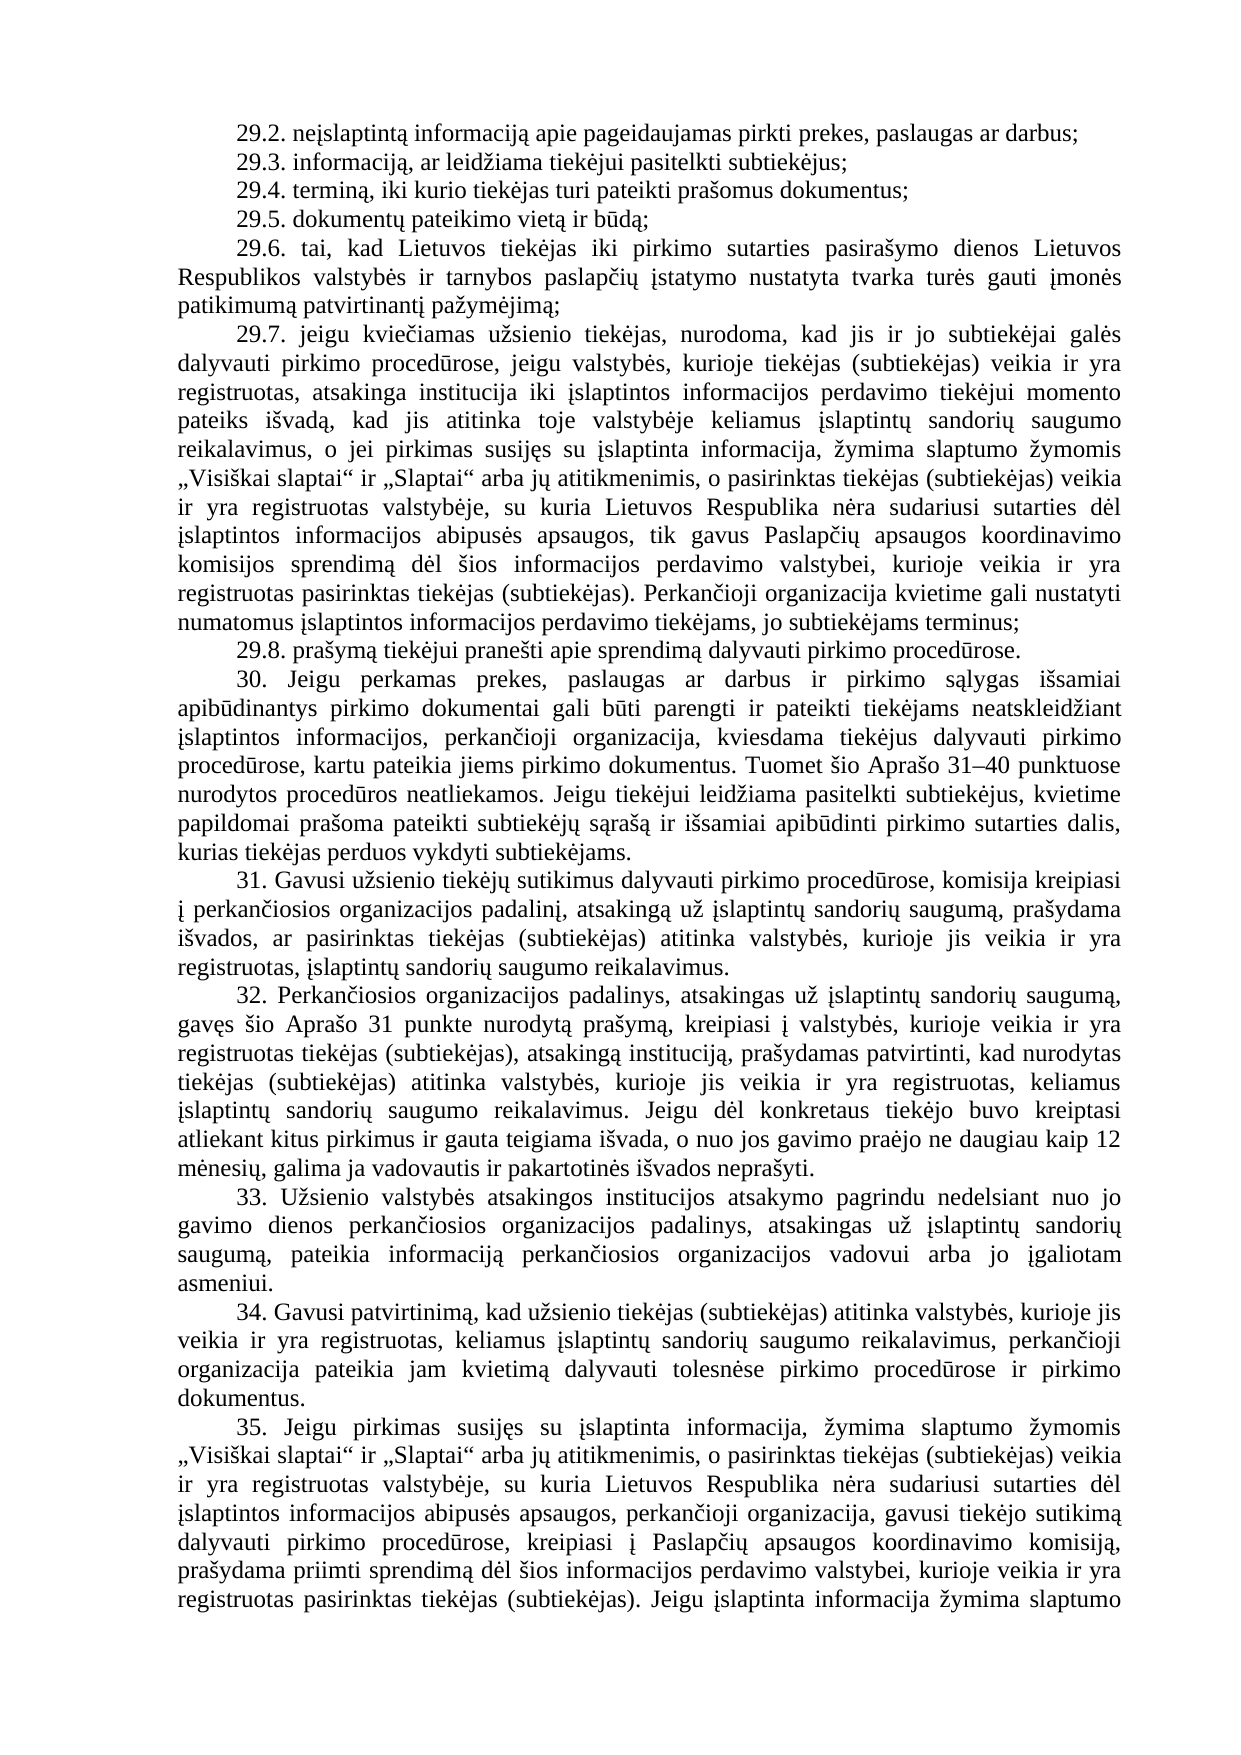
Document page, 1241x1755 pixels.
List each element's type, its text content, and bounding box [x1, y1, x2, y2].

text 29.8. prašymą tiekėjui pranešti apie sprendimą dalyvauti pirkimo procedūrose. [177, 636, 1122, 664]
text 33. Užsienio valstybės atsakingos institucijos atsakymo pagrindu nedelsiant nuo jo gavimo dienos perkančiosios organizacijos padalinys, atsakingas už įslaptintų sandorių saugumą, pateikia informaciją perkančiosios organizacijos vadovui arba jo įgaliotam asmeniui. [177, 1182, 1122, 1297]
text 35. Jeigu pirkimas susijęs su įslaptinta informacija, žymima slaptumo žymomis „Visiškai slaptai“ ir „Slaptai“ arba jų atitikmenimis, o pasirinktas tiekėjas (subtiekėjas) veikia ir yra registruotas valstybėje, su kuria Lietuvos Respublika nėra sudariusi sutarties dėl įslaptintos informacijos abipusės apsaugos, perkančioji organizacija, gavusi tiekėjo sutikimą dalyvauti pirkimo procedūrose, kreipiasi į Paslapčių apsaugos koordinavimo komisiją, prašydama priimti sprendimą dėl šios informacijos perdavimo valstybei, kurioje veikia ir yra registruotas pasirinktas tiekėjas (subtiekėjas). Jeigu įslaptinta informacija žymima slaptumo [177, 1412, 1122, 1613]
text 29.6. tai, kad Lietuvos tiekėjas iki pirkimo sutarties pasirašymo dienos Lietuvos Respublikos valstybės ir tarnybos paslapčių įstatymo nustatyta tvarka turės gauti įmonės patikimumą patvirtinantį pažymėjimą; [177, 233, 1122, 319]
text 34. Gavusi patvirtinimą, kad užsienio tiekėjas (subtiekėjas) atitinka valstybės, kurioje jis veikia ir yra registruotas, keliamus įslaptintų sandorių saugumo reikalavimus, perkančioji organizacija pateikia jam kvietimą dalyvauti tolesnėse pirkimo procedūrose ir pirkimo dokumentus. [177, 1297, 1122, 1412]
text 29.2. neįslaptintą informaciją apie pageidaujamas pirkti prekes, paslaugas ar darbus; [177, 118, 1122, 147]
text 29.5. dokumentų pateikimo vietą ir būdą; [177, 204, 1122, 233]
text 32. Perkančiosios organizacijos padalinys, atsakingas už įslaptintų sandorių saugumą, gavęs šio Aprašo 31 punkte nurodytą prašymą, kreipiasi į valstybės, kurioje veikia ir yra registruotas tiekėjas (subtiekėjas), atsakingą instituciją, prašydamas patvirtinti, kad nurodytas tiekėjas (subtiekėjas) atitinka valstybės, kurioje jis veikia ir yra registruotas, keliamus įslaptintų sandorių saugumo reikalavimus. Jeigu dėl konkretaus tiekėjo buvo kreiptasi atliekant kitus pirkimus ir gauta teigiama išvada, o nuo jos gavimo praėjo ne daugiau kaip 12 mėnesių, galima ja vadovautis ir pakartotinės išvados neprašyti. [177, 981, 1122, 1182]
text 29.4. terminą, iki kurio tiekėjas turi pateikti prašomus dokumentus; [177, 176, 1122, 204]
text 29.3. informaciją, ar leidžiama tiekėjui pasitelkti subtiekėjus; [177, 147, 1122, 176]
text 31. Gavusi užsienio tiekėjų sutikimus dalyvauti pirkimo procedūrose, komisija kreipiasi į perkančiosios organizacijos padalinį, atsakingą už įslaptintų sandorių saugumą, prašydama išvados, ar pasirinktas tiekėjas (subtiekėjas) atitinka valstybės, kurioje jis veikia ir yra registruotas, įslaptintų sandorių saugumo reikalavimus. [177, 866, 1122, 981]
text 29.7. jeigu kviečiamas užsienio tiekėjas, nurodoma, kad jis ir jo subtiekėjai galės dalyvauti pirkimo procedūrose, jeigu valstybės, kurioje tiekėjas (subtiekėjas) veikia ir yra registruotas, atsakinga institucija iki įslaptintos informacijos perdavimo tiekėjui momento pateiks išvadą, kad jis atitinka toje valstybėje keliamus įslaptintų sandorių saugumo reikalavimus, o jei pirkimas susijęs su įslaptinta informacija, žymima slaptumo žymomis „Visiškai slaptai“ ir „Slaptai“ arba jų atitikmenimis, o pasirinktas tiekėjas (subtiekėjas) veikia ir yra registruotas valstybėje, su kuria Lietuvos Respublika nėra sudariusi sutarties dėl įslaptintos informacijos abipusės apsaugos, tik gavus Paslapčių apsaugos koordinavimo komisijos sprendimą dėl šios informacijos perdavimo valstybei, kurioje veikia ir yra registruotas pasirinktas tiekėjas (subtiekėjas). Perkančioji organizacija kvietime gali nustatyti numatomus įslaptintos informacijos perdavimo tiekėjams, jo subtiekėjams terminus; [177, 319, 1122, 636]
text 30. Jeigu perkamas prekes, paslaugas ar darbus ir pirkimo sąlygas išsamiai apibūdinantys pirkimo dokumentai gali būti parengti ir pateikti tiekėjams neatskleidžiant įslaptintos informacijos, perkančioji organizacija, kviesdama tiekėjus dalyvauti pirkimo procedūrose, kartu pateikia jiems pirkimo dokumentus. Tuomet šio Aprašo 31–40 punktuose nurodytos procedūros neatliekamos. Jeigu tiekėjui leidžiama pasitelkti subtiekėjus, kvietime papildomai prašoma pateikti subtiekėjų sąrašą ir išsamiai apibūdinti pirkimo sutarties dalis, kurias tiekėjas perduos vykdyti subtiekėjams. [177, 664, 1122, 866]
